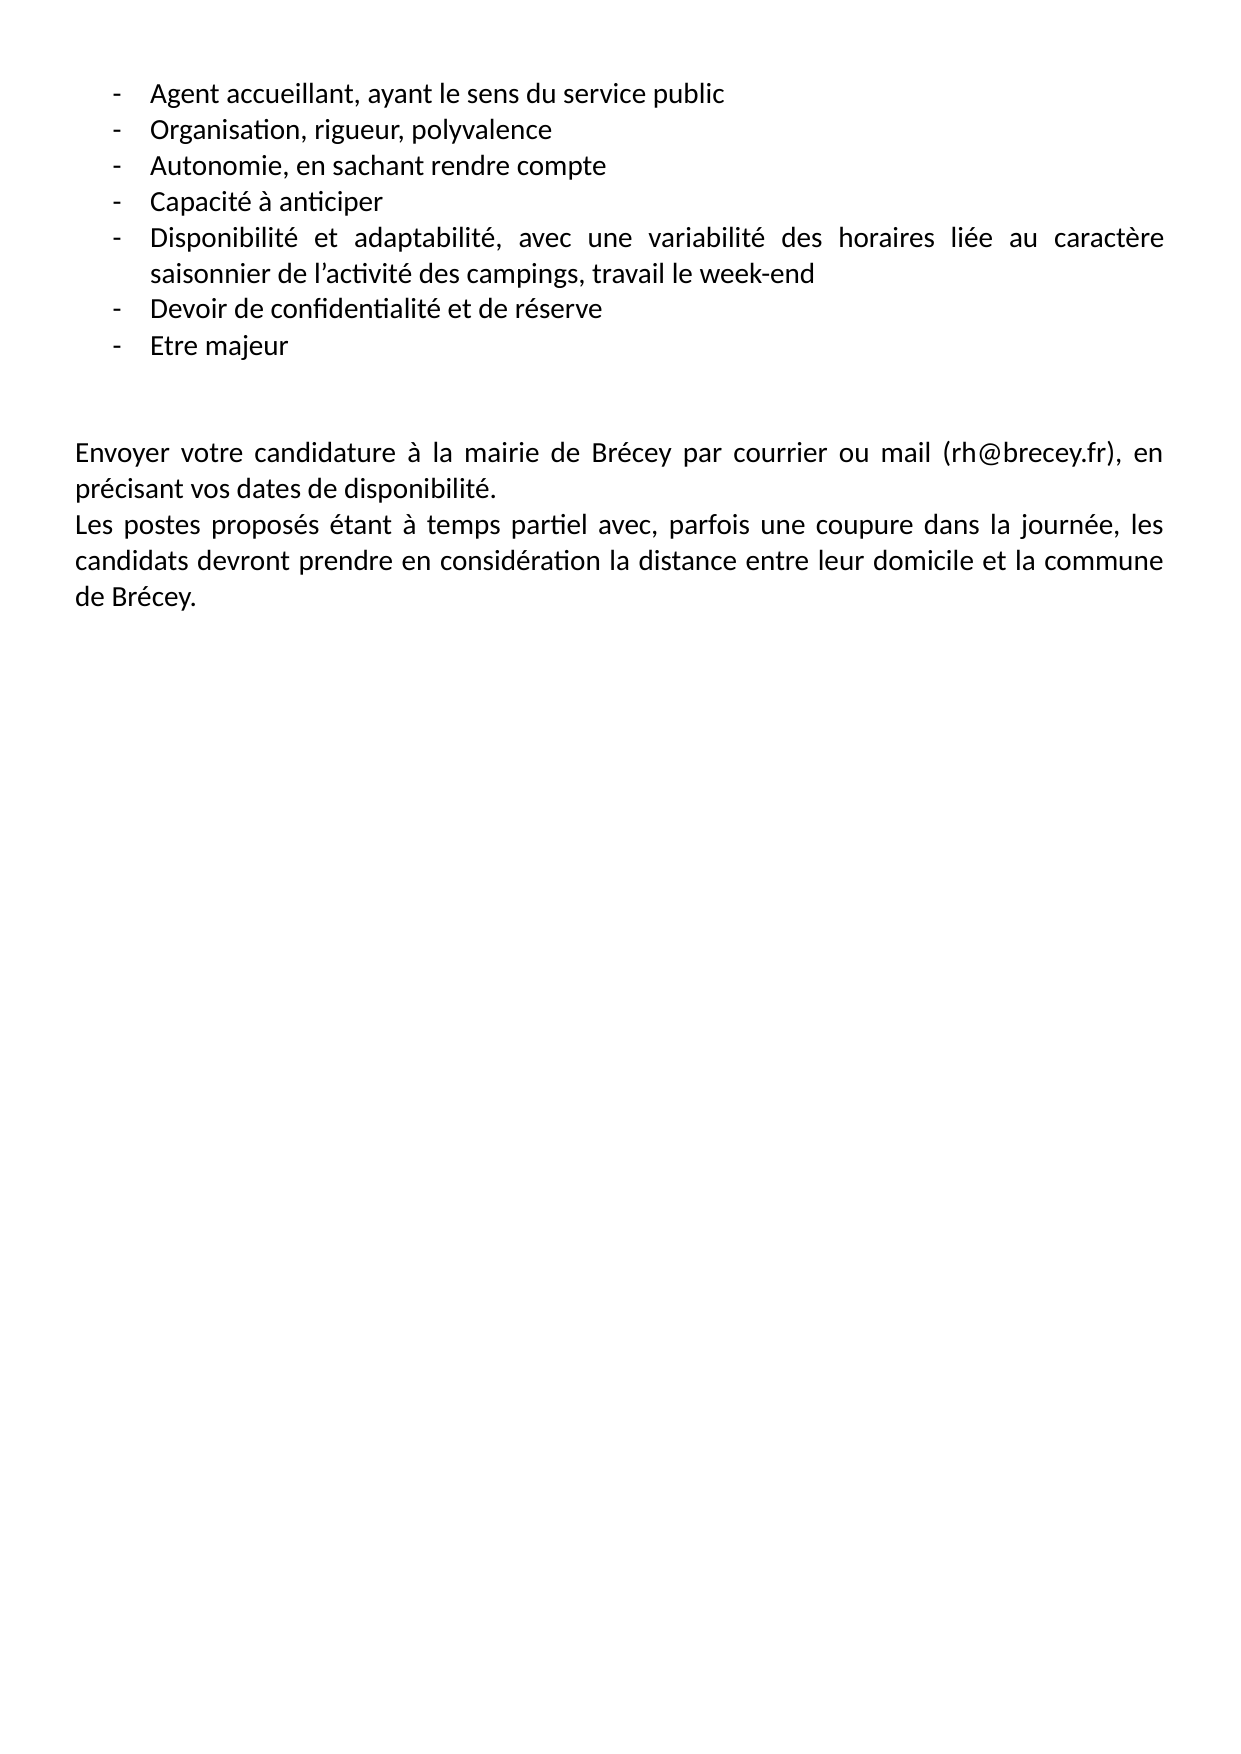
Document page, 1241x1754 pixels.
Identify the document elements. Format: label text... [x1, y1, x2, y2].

list Agent accueillant, ayant le sens du service public [112, 75, 1165, 111]
text Envoyer votre candidature à la mairie de Brécey par courrier ou mail (rh@brecey.fr), en précisant vos dates de disponibilité. [75, 434, 1165, 506]
text Les postes proposés étant à temps partiel avec, parfois une coupure dans la journée, les candidats devront prendre en considération la distance entre leur domicile et la commune de Brécey. [75, 506, 1165, 614]
list Disponibilité et adaptabilité, avec une variabilité des horaires liée au caractère saisonnier de l’activité des campings, travail le week-end [112, 219, 1165, 290]
list Autonomie, en sachant rendre compte [112, 147, 1165, 182]
list Devoir de confidentialité et de réserve [112, 291, 1165, 326]
list Organisation, rigueur, polyvalence [112, 111, 1165, 147]
list Etre majeur [112, 327, 1165, 362]
list Capacité à anticiper [112, 183, 1165, 218]
